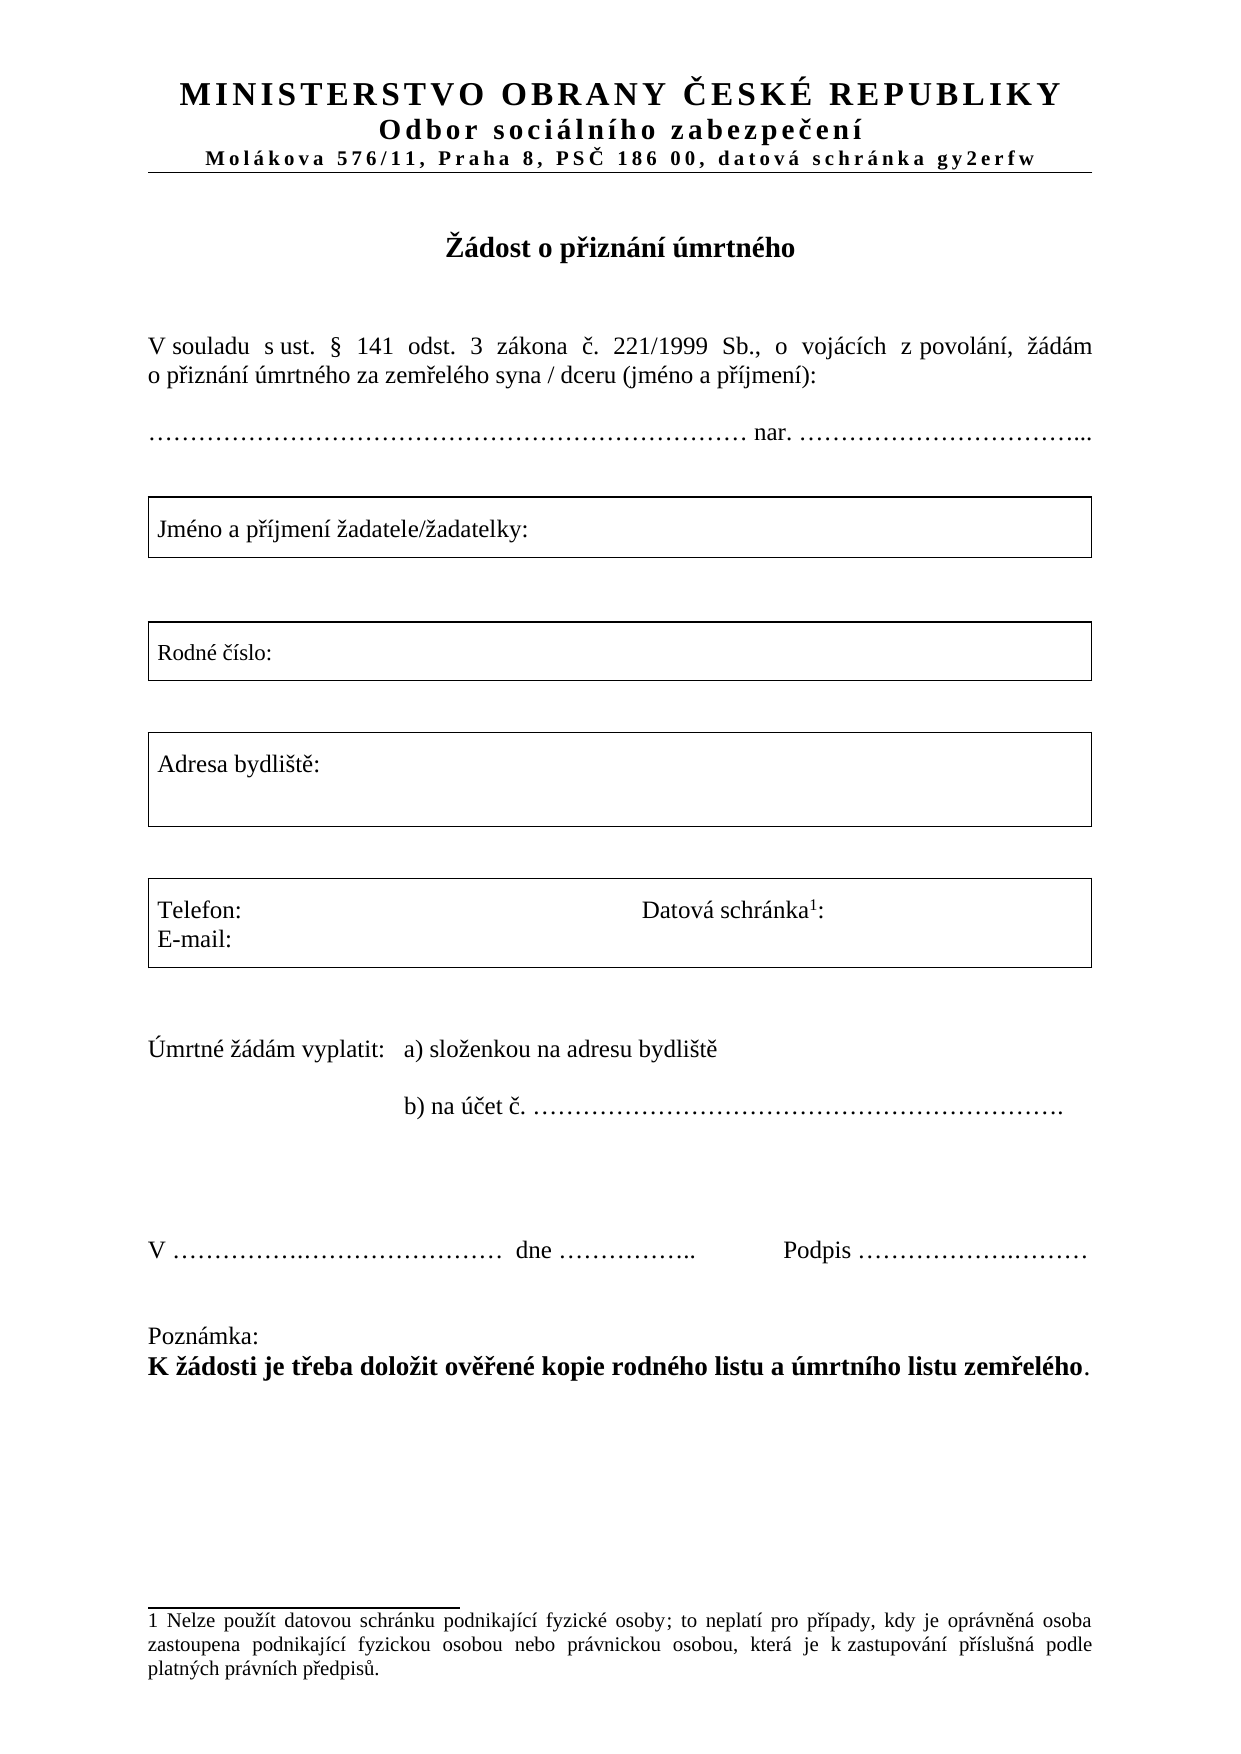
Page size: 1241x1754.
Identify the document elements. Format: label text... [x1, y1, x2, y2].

text b) na účet č. ………………………………………………………. [148, 1091, 1092, 1120]
text Rodné číslo: [149, 623, 1091, 680]
text V souladu s ust. § 141 odst. 3 zákona č. 221/1999 Sb., o vojácích z povolání, žádám o přiznání úmrtného za zemřelého syna / dceru (jméno a příjmení): [148, 331, 1092, 388]
text Poznámka: [148, 1321, 1092, 1350]
text Adresa bydliště: [149, 733, 1091, 778]
text Jméno a příjmení žadatele/žadatelky: [149, 498, 1091, 557]
text E-mail: [149, 906, 1091, 967]
text Žádost o přiznání úmrtného [148, 230, 1092, 264]
text Nelze použít datovou schránku podnikající fyzické osoby; to neplatí pro případy, kdy je oprávněná osoba zastoupena podnikající fyzickou osobou nebo právnickou osobou, která je k zastupování příslušná podle platných právních předpisů. [148, 1608, 1092, 1680]
text Úmrtné žádám vyplatit: a) složenkou na adresu bydliště [148, 1034, 1092, 1062]
text K žádosti je třeba doložit ověřené kopie rodného listu a úmrtního listu zemřelého. [148, 1350, 1092, 1381]
text Telefon: Datová schránka: [149, 879, 1091, 906]
text V …………….…………………… dne …………….. Podpis ……………….……… [148, 1235, 1092, 1264]
text ……………………………………………………………… nar. ……………………………... [148, 417, 1092, 446]
